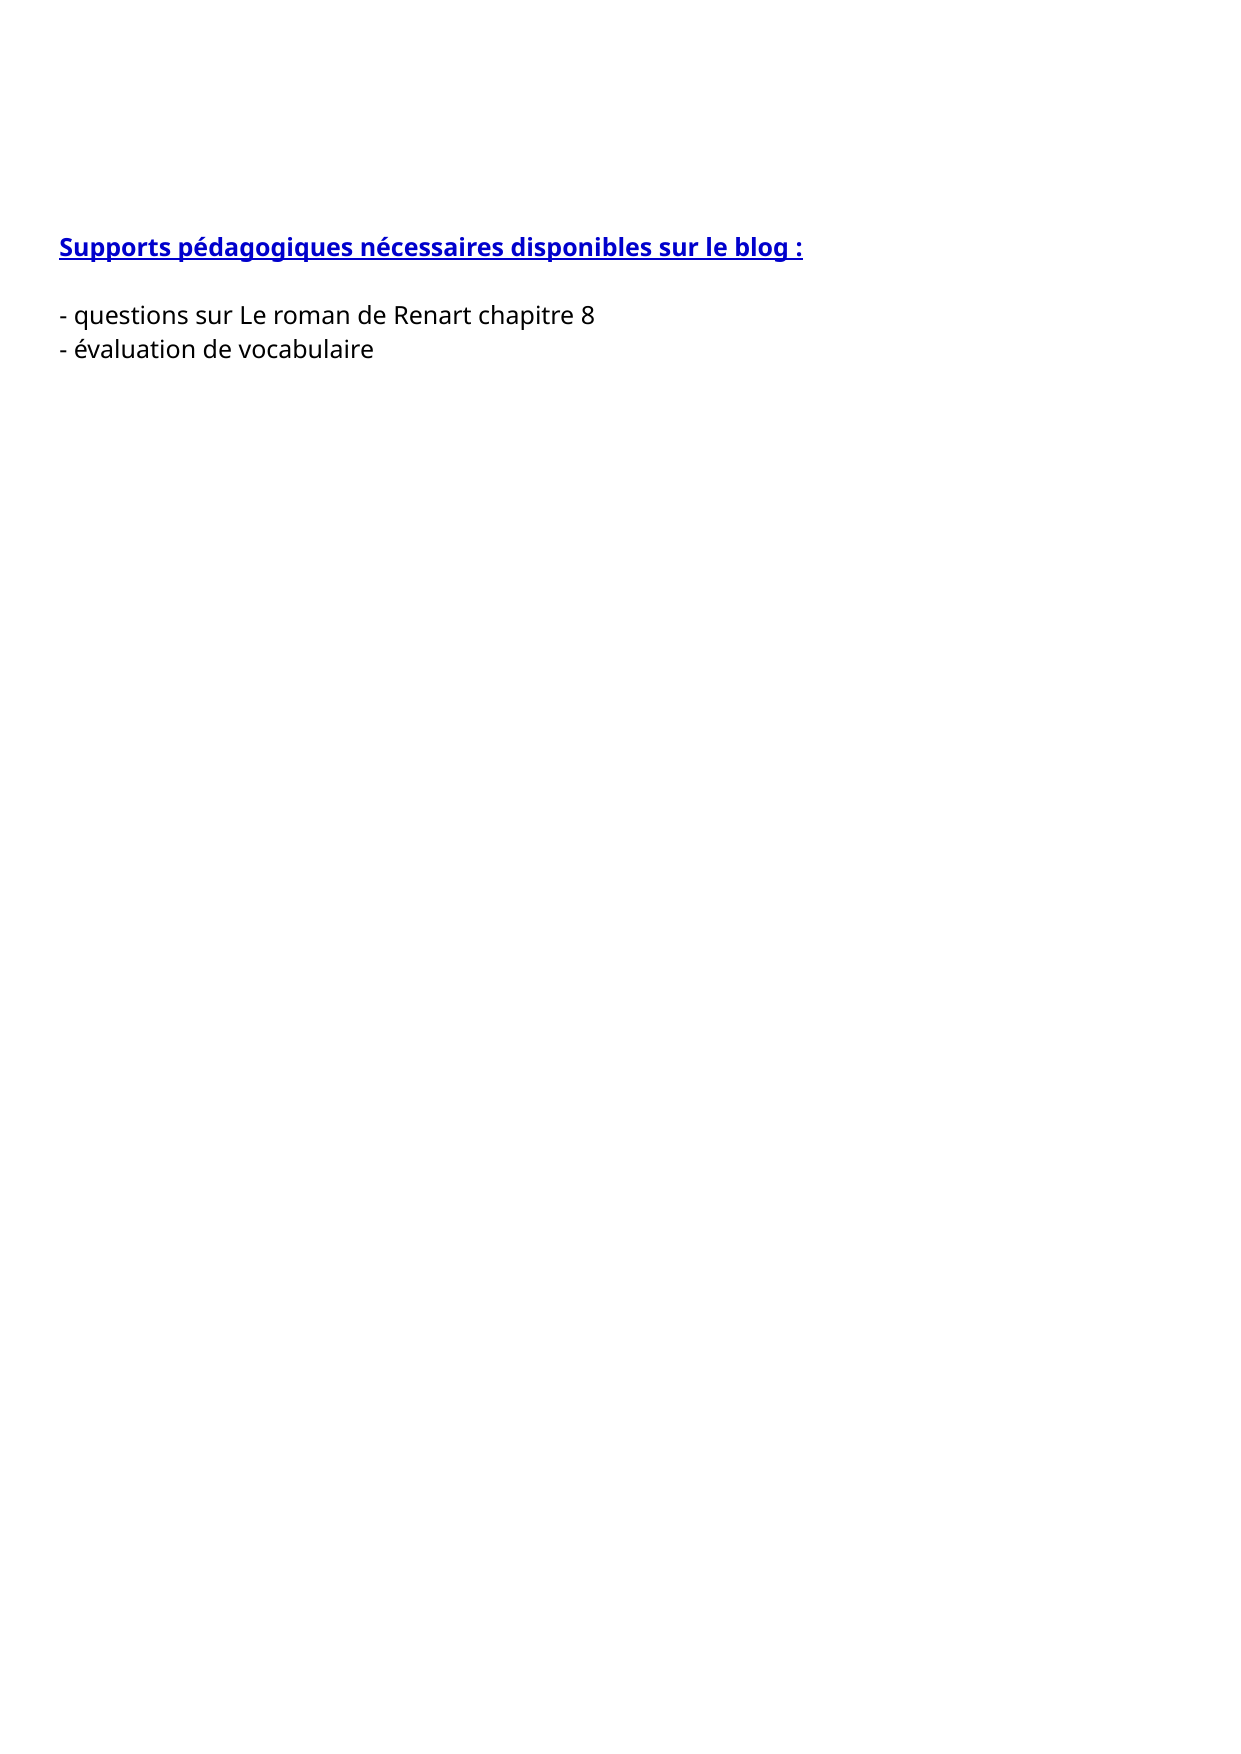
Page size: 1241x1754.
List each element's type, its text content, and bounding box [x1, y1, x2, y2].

text Supports pédagogiques nécessaires disponibles sur le blog : [59, 229, 1181, 263]
text - évaluation de vocabulaire [59, 332, 1181, 366]
text - questions sur Le roman de Renart chapitre 8 [59, 297, 1181, 332]
